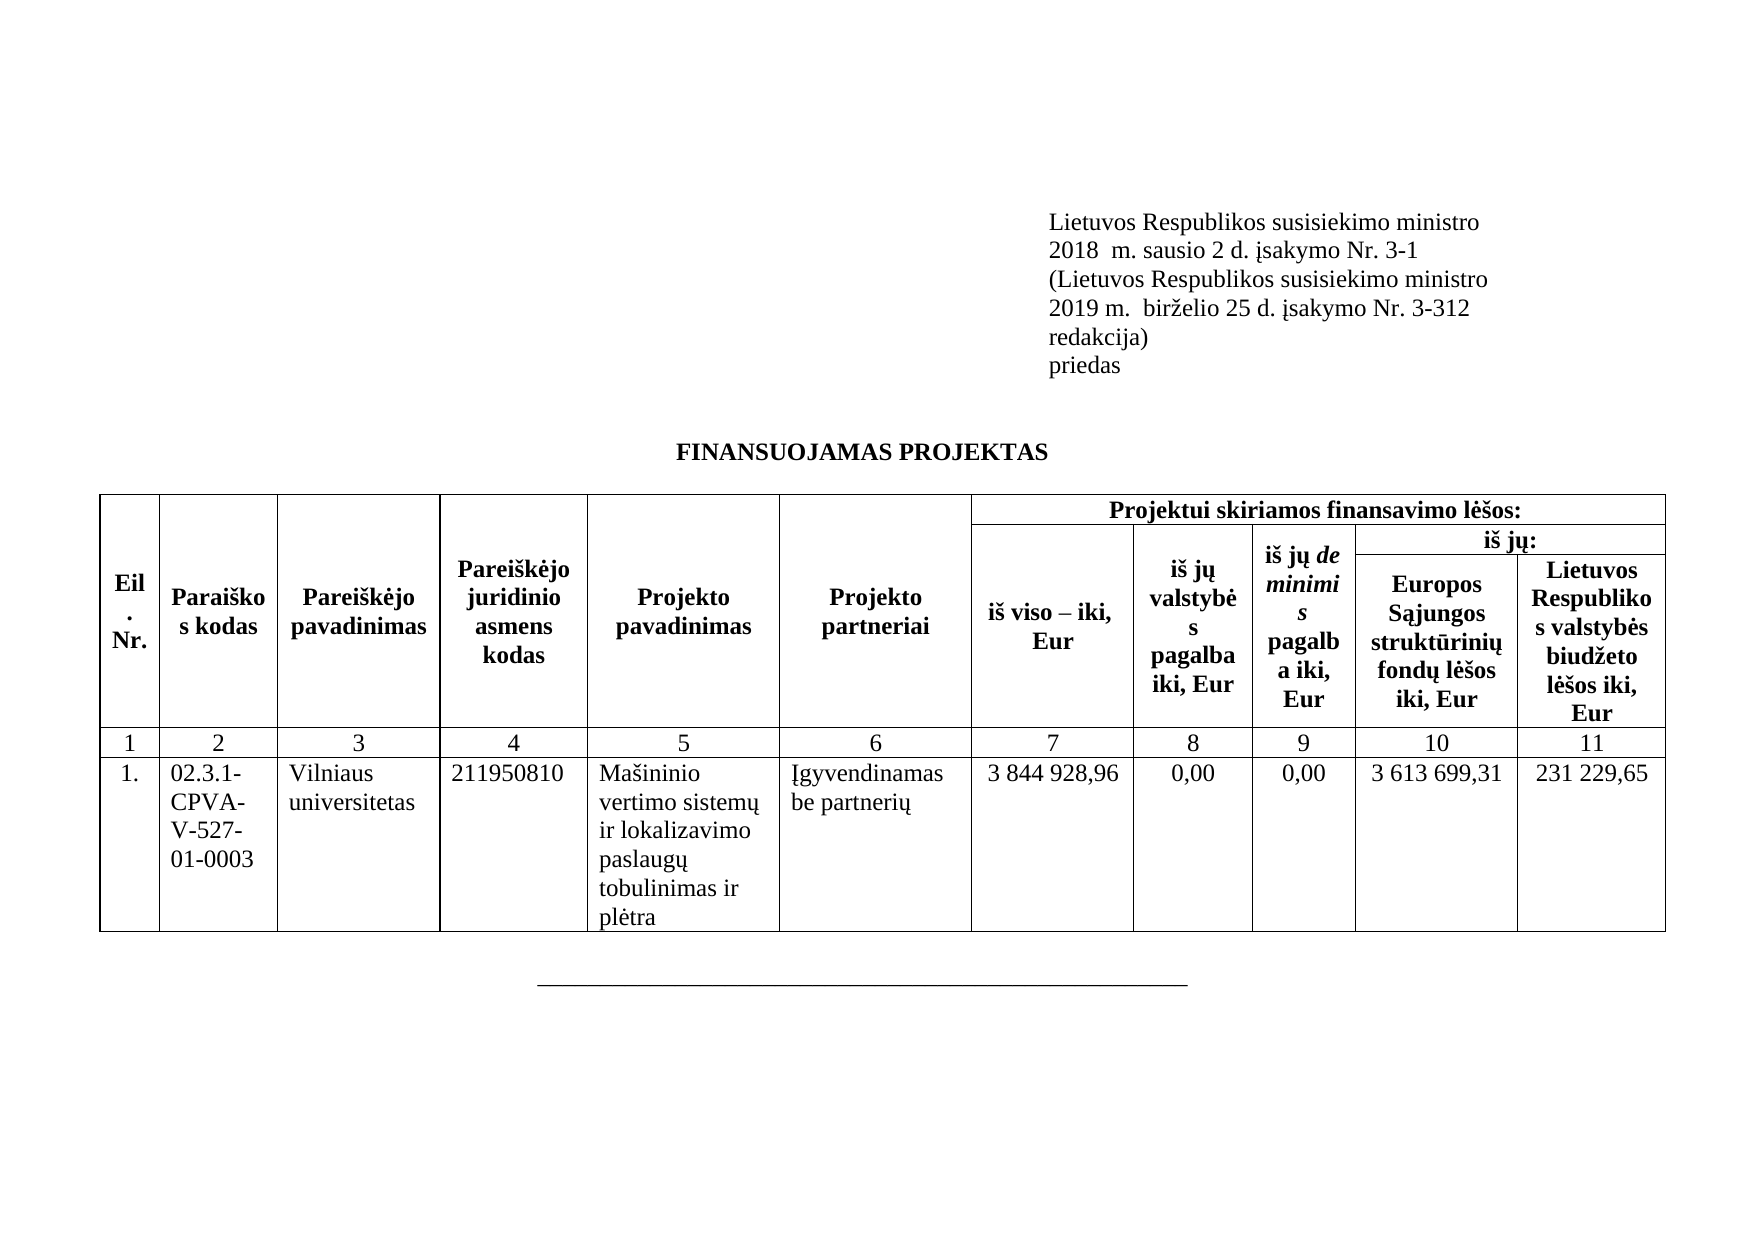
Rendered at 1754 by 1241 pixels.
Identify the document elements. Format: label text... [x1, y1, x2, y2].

table_header Projekto partneriai [780, 495, 971, 727]
table_cell 5 [588, 728, 779, 757]
table_cell 8 [1134, 728, 1252, 757]
table_cell Vilniaus universitetas [278, 758, 439, 931]
table_cell iš viso – iki, Eur [972, 525, 1133, 727]
table_cell 3 613 699,31 [1356, 758, 1517, 931]
text Lietuvos Respublikos susisiekimo ministro [1048, 207, 1565, 235]
text ____________________________________________________ [89, 960, 1636, 989]
table_cell 0,00 [1253, 758, 1355, 931]
table_cell iš jų: [1356, 525, 1665, 554]
table_cell 3 844 928,96 [972, 758, 1133, 931]
text (Lietuvos Respublikos susisiekimo ministro [1048, 264, 1565, 293]
table_cell Mašininio vertimo sistemų ir lokalizavimo paslaugų tobulinimas ir plėtra [588, 758, 779, 931]
table_header Projektui skiriamos finansavimo lėšos: [972, 495, 1665, 524]
table_header Pareiškėjo pavadinimas [278, 495, 439, 727]
table_cell iš jų valstybės pagalba iki, Eur [1134, 525, 1252, 727]
table_cell 1 [101, 728, 159, 757]
table_cell 231 229,65 [1518, 758, 1665, 931]
table_header Paraiškos kodas [160, 495, 277, 727]
table_cell 4 [441, 728, 587, 757]
table_cell Europos Sąjungos struktūrinių fondų lėšos iki, Eur [1356, 555, 1517, 727]
table_header Projekto pavadinimas [588, 495, 779, 727]
table_cell iš jų de minimis pagalba iki, Eur [1253, 525, 1355, 727]
text FINANSUOJAMAS PROJEKTAS [89, 437, 1636, 465]
table_cell 3 [278, 728, 439, 757]
table_cell 2 [160, 728, 277, 757]
table_cell 7 [972, 728, 1133, 757]
table_cell 9 [1253, 728, 1355, 757]
table_cell 10 [1356, 728, 1517, 757]
table_cell 0,00 [1134, 758, 1252, 931]
text 2019 m. birželio 25 d. įsakymo Nr. 3-312 redakcija) [1048, 293, 1565, 350]
table_cell 1. [101, 758, 159, 931]
table_cell 6 [780, 728, 971, 757]
table_cell 02.3.1-CPVA-V-527-01-0003 [160, 758, 277, 931]
text 2018 m. sausio 2 d. įsakymo Nr. 3-1 [1048, 235, 1565, 264]
table_cell Įgyvendinamas be partnerių [780, 758, 971, 931]
table_header Pareiškėjo juridinio asmens kodas [441, 495, 587, 727]
table_cell 11 [1518, 728, 1665, 757]
table_cell 211950810 [441, 758, 587, 931]
table_cell Lietuvos Respublikos valstybės biudžeto lėšos iki, Eur [1518, 555, 1665, 727]
text priedas [1048, 350, 1565, 379]
table_header Eil. Nr. [101, 495, 159, 727]
